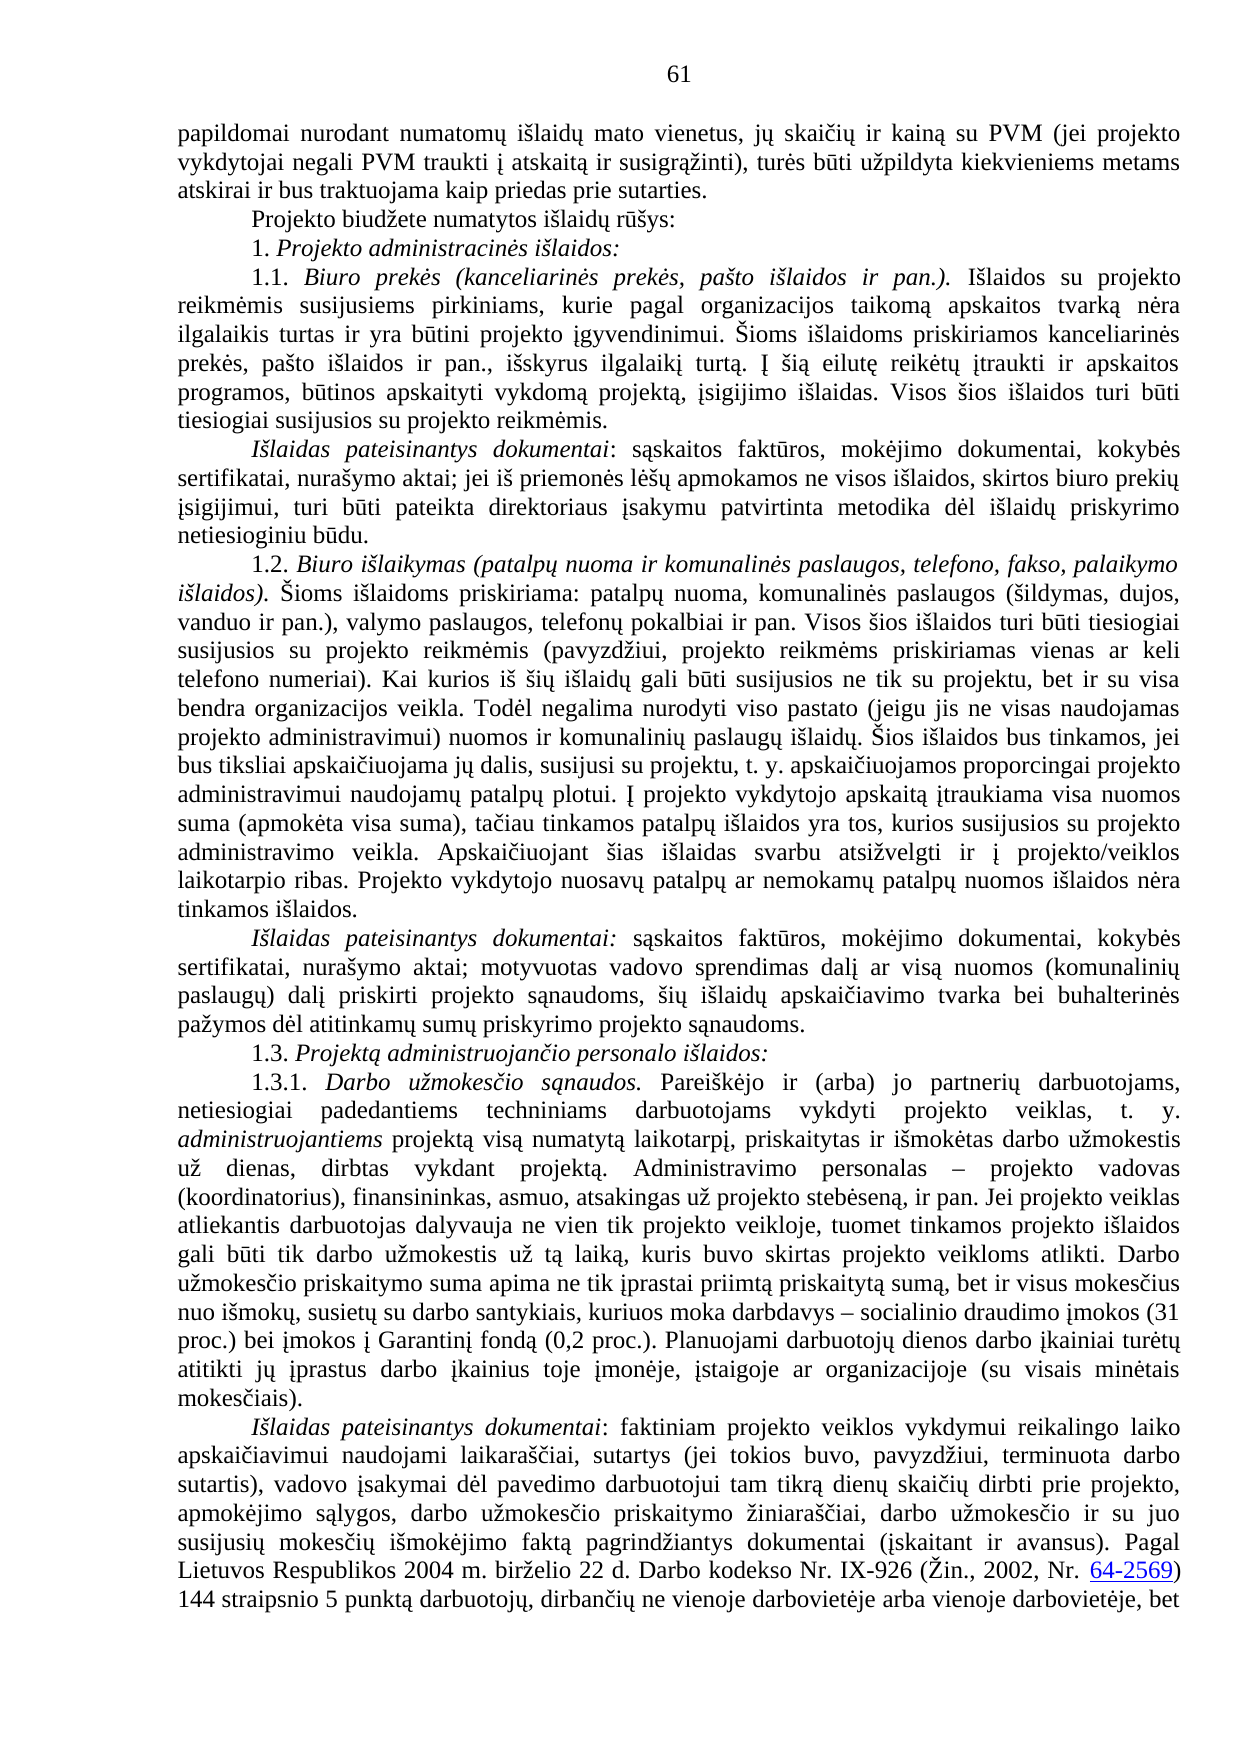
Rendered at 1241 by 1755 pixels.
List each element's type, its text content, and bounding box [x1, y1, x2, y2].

text 1.3. Projektą administruojančio personalo išlaidos: [177, 1038, 1181, 1067]
text Išlaidas pateisinantys dokumentai: sąskaitos faktūros, mokėjimo dokumentai, kokybės sertifikatai, nurašymo aktai; jei iš priemonės lėšų apmokamos ne visos išlaidos, skirtos biuro prekių įsigijimui, turi būti pateikta direktoriaus įsakymu patvirtinta metodika dėl išlaidų priskyrimo netiesioginiu būdu. [177, 434, 1181, 549]
text 1.2. Biuro išlaikymas (patalpų nuoma ir komunalinės paslaugos, telefono, fakso, palaikymo išlaidos). Šioms išlaidoms priskiriama: patalpų nuoma, komunalinės paslaugos (šildymas, dujos, vanduo ir pan.), valymo paslaugos, telefonų pokalbiai ir pan. Visos šios išlaidos turi būti tiesiogiai susijusios su projekto reikmėmis (pavyzdžiui, projekto reikmėms priskiriamas vienas ar keli telefono numeriai). Kai kurios iš šių išlaidų gali būti susijusios ne tik su projektu, bet ir su visa bendra organizacijos veikla. Todėl negalima nurodyti viso pastato (jeigu jis ne visas naudojamas projekto administravimui) nuomos ir komunalinių paslaugų išlaidų. Šios išlaidos bus tinkamos, jei bus tiksliai apskaičiuojama jų dalis, susijusi su projektu, t. y. apskaičiuojamos proporcingai projekto administravimui naudojamų patalpų plotui. Į projekto vykdytojo apskaitą įtraukiama visa nuomos suma (apmokėta visa suma), tačiau tinkamos patalpų išlaidos yra tos, kurios susijusios su projekto administravimo veikla. Apskaičiuojant šias išlaidas svarbu atsižvelgti ir į projekto/veiklos laikotarpio ribas. Projekto vykdytojo nuosavų patalpų ar nemokamų patalpų nuomos išlaidos nėra tinkamos išlaidos. [177, 549, 1181, 923]
text 1.1. Biuro prekės (kanceliarinės prekės, pašto išlaidos ir pan.). Išlaidos su projekto reikmėmis susijusiems pirkiniams, kurie pagal organizacijos taikomą apskaitos tvarką nėra ilgalaikis turtas ir yra būtini projekto įgyvendinimui. Šioms išlaidoms priskiriamos kanceliarinės prekės, pašto išlaidos ir pan., išskyrus ilgalaikį turtą. Į šią eilutę reikėtų įtraukti ir apskaitos programos, būtinos apskaityti vykdomą projektą, įsigijimo išlaidas. Visos šios išlaidos turi būti tiesiogiai susijusios su projekto reikmėmis. [177, 262, 1181, 434]
text 1.3.1. Darbo užmokesčio sąnaudos. Pareiškėjo ir (arba) jo partnerių darbuotojams, netiesiogiai padedantiems techniniams darbuotojams vykdyti projekto veiklas, t. y. administruojantiems projektą visą numatytą laikotarpį, priskaitytas ir išmokėtas darbo užmokestis už dienas, dirbtas vykdant projektą. Administravimo personalas – projekto vadovas (koordinatorius), finansininkas, asmuo, atsakingas už projekto stebėseną, ir pan. Jei projekto veiklas atliekantis darbuotojas dalyvauja ne vien tik projekto veikloje, tuomet tinkamos projekto išlaidos gali būti tik darbo užmokestis už tą laiką, kuris buvo skirtas projekto veikloms atlikti. Darbo užmokesčio priskaitymo suma apima ne tik įprastai priimtą priskaitytą sumą, bet ir visus mokesčius nuo išmokų, susietų su darbo santykiais, kuriuos moka darbdavys – socialinio draudimo įmokos (31 proc.) bei įmokos į Garantinį fondą (0,2 proc.). Planuojami darbuotojų dienos darbo įkainiai turėtų atitikti jų įprastus darbo įkainius toje įmonėje, įstaigoje ar organizacijoje (su visais minėtais mokesčiais). [177, 1067, 1181, 1412]
text Projekto biudžete numatytos išlaidų rūšys: [177, 204, 1181, 233]
text Išlaidas pateisinantys dokumentai: faktiniam projekto veiklos vykdymui reikalingo laiko apskaičiavimui naudojami laikaraščiai, sutartys (jei tokios buvo, pavyzdžiui, terminuota darbo sutartis), vadovo įsakymai dėl pavedimo darbuotojui tam tikrą dienų skaičių dirbti prie projekto, apmokėjimo sąlygos, darbo užmokesčio priskaitymo žiniaraščiai, darbo užmokesčio ir su juo susijusių mokesčių išmokėjimo faktą pagrindžiantys dokumentai (įskaitant ir avansus). Pagal Lietuvos Respublikos 2004 m. birželio 22 d. Darbo kodekso Nr. IX-926 (Žin., 2002, Nr. 64-2569) 144 straipsnio 5 punktą darbuotojų, dirbančių ne vienoje darbovietėje arba vienoje darbovietėje, bet [177, 1412, 1181, 1613]
text Išlaidas pateisinantys dokumentai: sąskaitos faktūros, mokėjimo dokumentai, kokybės sertifikatai, nurašymo aktai; motyvuotas vadovo sprendimas dalį ar visą nuomos (komunalinių paslaugų) dalį priskirti projekto sąnaudoms, šių išlaidų apskaičiavimo tvarka bei buhalterinės pažymos dėl atitinkamų sumų priskyrimo projekto sąnaudoms. [177, 923, 1181, 1038]
text papildomai nurodant numatomų išlaidų mato vienetus, jų skaičių ir kainą su PVM (jei projekto vykdytojai negali PVM traukti į atskaitą ir susigrąžinti), turės būti užpildyta kiekvieniems metams atskirai ir bus traktuojama kaip priedas prie sutarties. [177, 118, 1181, 204]
text 1. Projekto administracinės išlaidos: [177, 233, 1181, 262]
